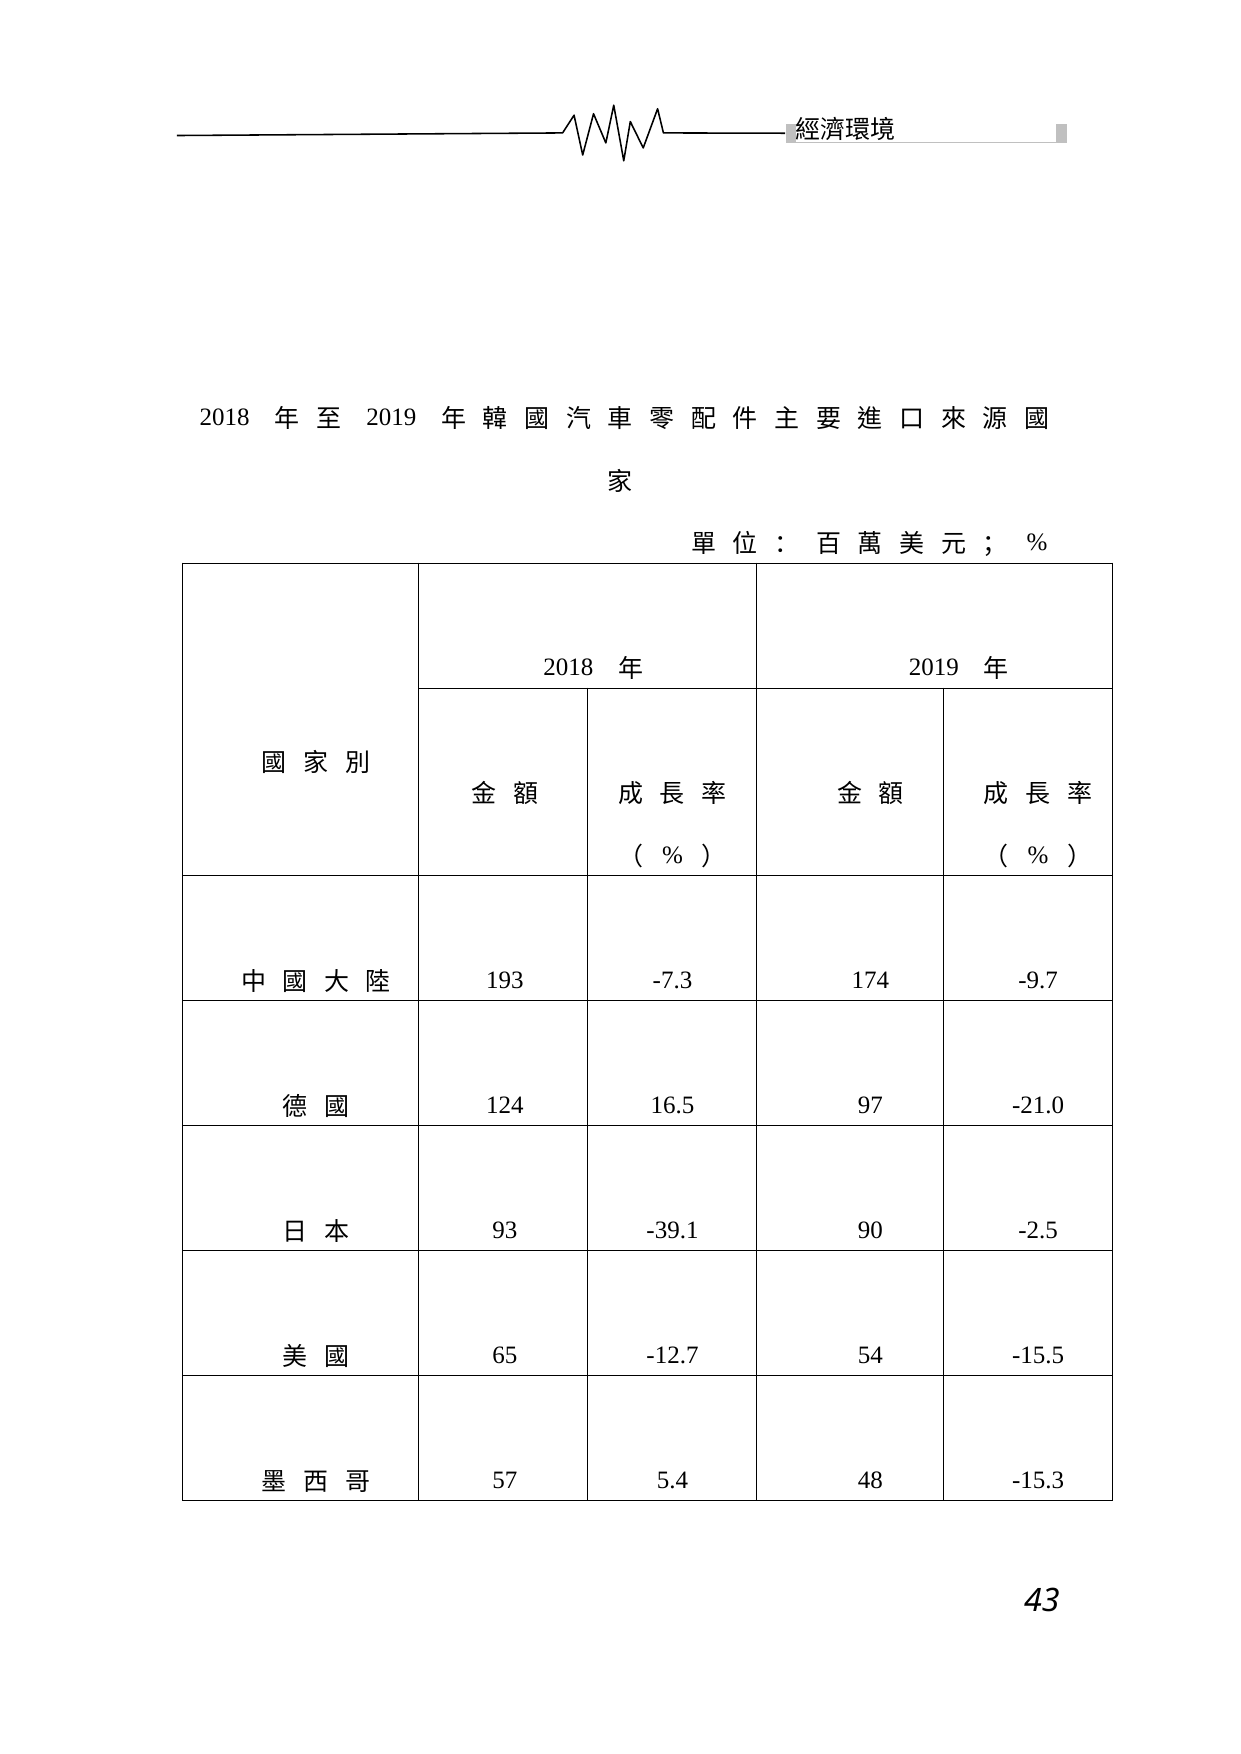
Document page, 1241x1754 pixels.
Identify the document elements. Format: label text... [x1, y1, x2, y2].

table_cell 193 [419, 876, 587, 1000]
table_cell 成長率（%） [588, 689, 756, 875]
table_cell 65 [419, 1251, 587, 1375]
table_cell -9.7 [944, 876, 1112, 1000]
table_header 國家別 [183, 564, 418, 875]
table_cell 德國 [183, 1001, 418, 1125]
table_cell 日本 [183, 1126, 418, 1250]
table_cell 48 [757, 1376, 943, 1500]
table_cell 16.5 [588, 1001, 756, 1125]
text 單位：百萬美元；% [183, 500, 1058, 563]
table_cell 90 [757, 1126, 943, 1250]
table_cell -39.1 [588, 1126, 756, 1250]
table_cell 5.4 [588, 1376, 756, 1500]
text 2018年至2019年韓國汽車零配件主要進口來源國家 [183, 375, 1058, 500]
table_cell -21.0 [944, 1001, 1112, 1125]
table_cell 美國 [183, 1251, 418, 1375]
table_cell 124 [419, 1001, 587, 1125]
table_cell 金額 [757, 689, 943, 875]
table_cell 成長率（%） [944, 689, 1112, 875]
table_cell -2.5 [944, 1126, 1112, 1250]
table_cell 57 [419, 1376, 587, 1500]
table_cell 97 [757, 1001, 943, 1125]
table_cell 金額 [419, 689, 587, 875]
table_header 2018年 [419, 564, 756, 688]
table_cell 93 [419, 1126, 587, 1250]
table_cell -15.5 [944, 1251, 1112, 1375]
table_cell 54 [757, 1251, 943, 1375]
table_cell 墨西哥 [183, 1376, 418, 1500]
table_cell -15.3 [944, 1376, 1112, 1500]
table_cell 中國大陸 [183, 876, 418, 1000]
table_cell -12.7 [588, 1251, 756, 1375]
table_cell -7.3 [588, 876, 756, 1000]
table_header 2019年 [757, 564, 1112, 688]
table_cell 174 [757, 876, 943, 1000]
